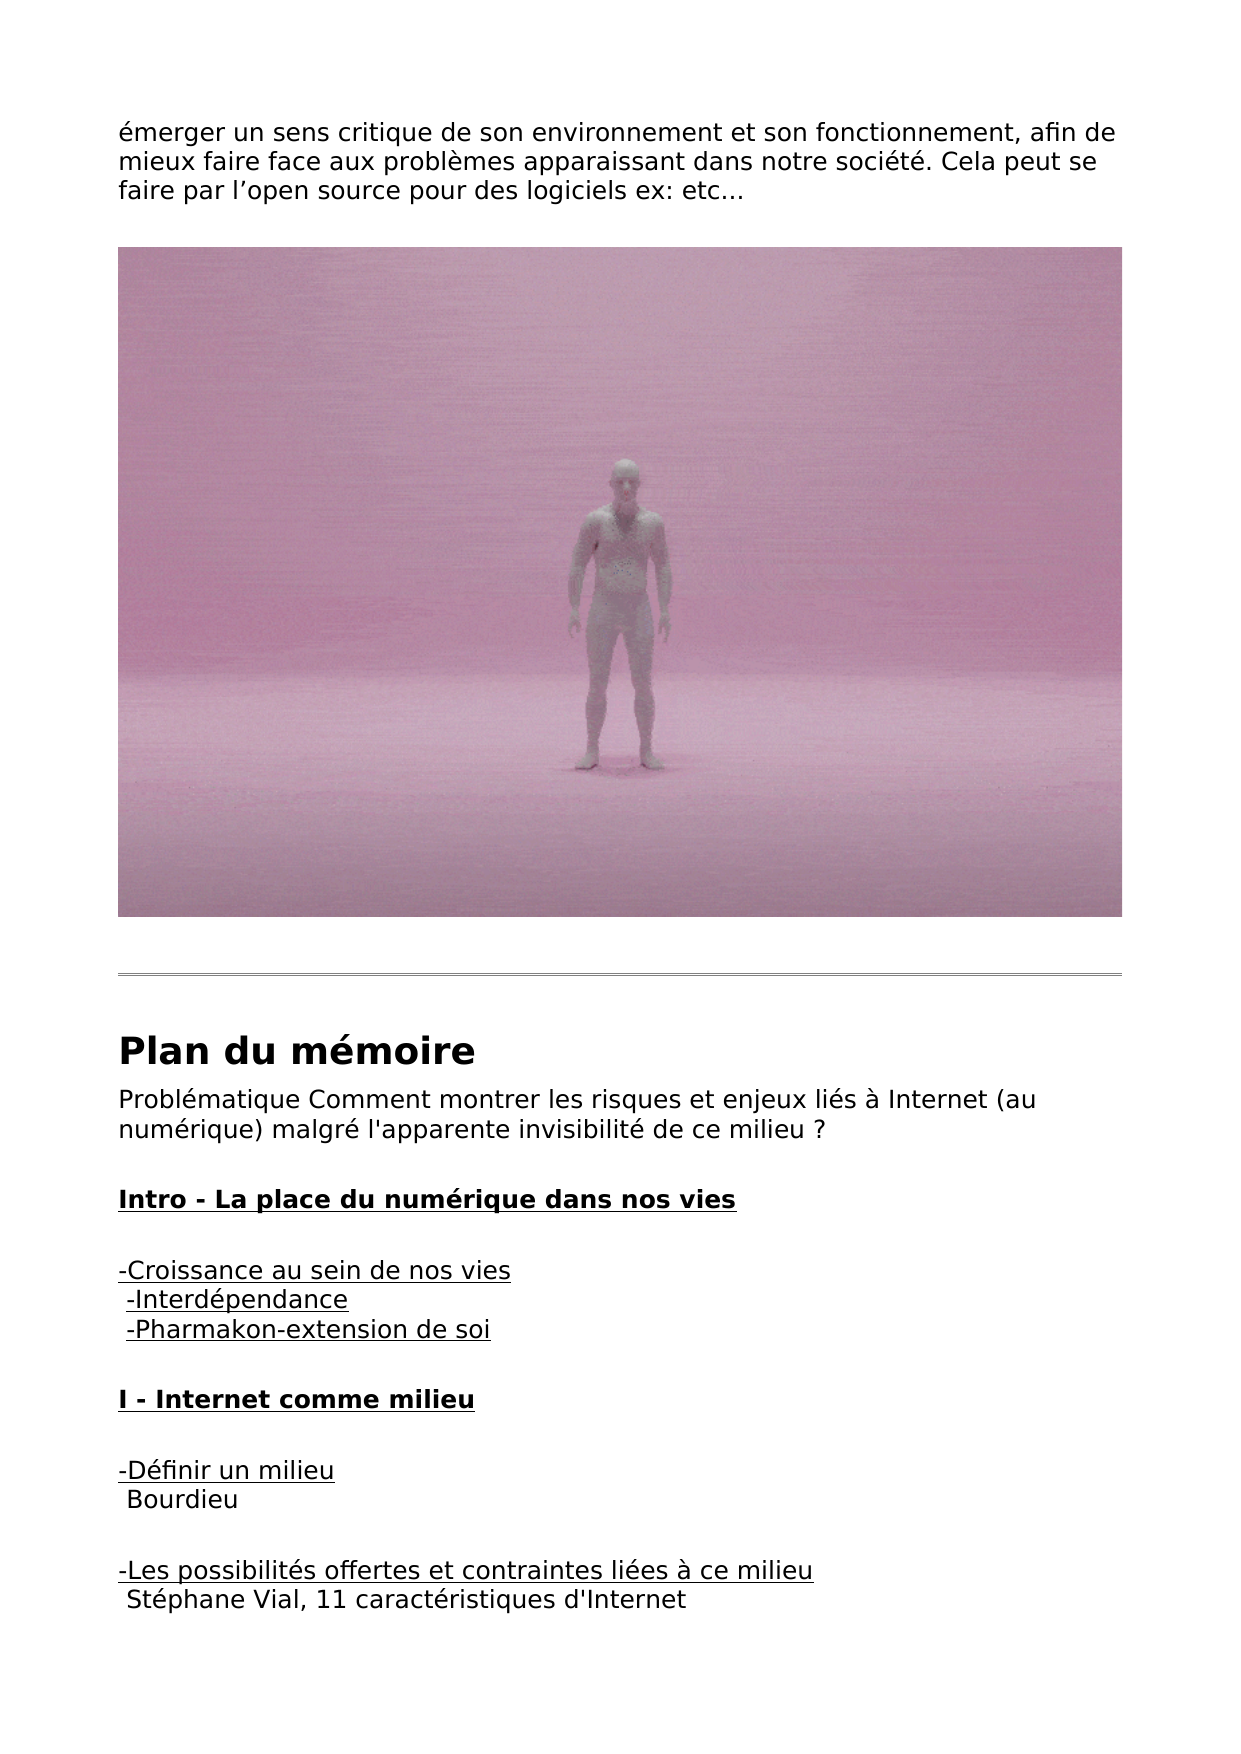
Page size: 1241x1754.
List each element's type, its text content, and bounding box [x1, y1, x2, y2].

text I - Internet comme milieu [118, 1386, 1122, 1444]
text -Définir un milieu Bourdieu [118, 1457, 1122, 1544]
text Intro - La place du numérique dans nos vies [118, 1186, 1122, 1244]
text -Les possibilités offertes et contraintes liées à ce milieu Stéphane Vial, 11 caractéristiques d'Internet [118, 1557, 1122, 1615]
subtitle Plan du mémoire [118, 1029, 1122, 1073]
text émerger un sens critique de son environnement et son fonctionnement, afin de mieux faire face aux problèmes apparaissant dans notre société. Cela peut se faire par l’open source pour des logiciels ex: etc... [118, 118, 1122, 235]
text -Croissance au sein de nos vies -Interdépendance -Pharmakon-extension de soi [118, 1257, 1122, 1373]
picture [118, 247, 1123, 917]
text Problématique Comment montrer les risques et enjeux liés à Internet (au numérique) malgré l'apparente invisibilité de ce milieu ? [118, 1086, 1122, 1173]
